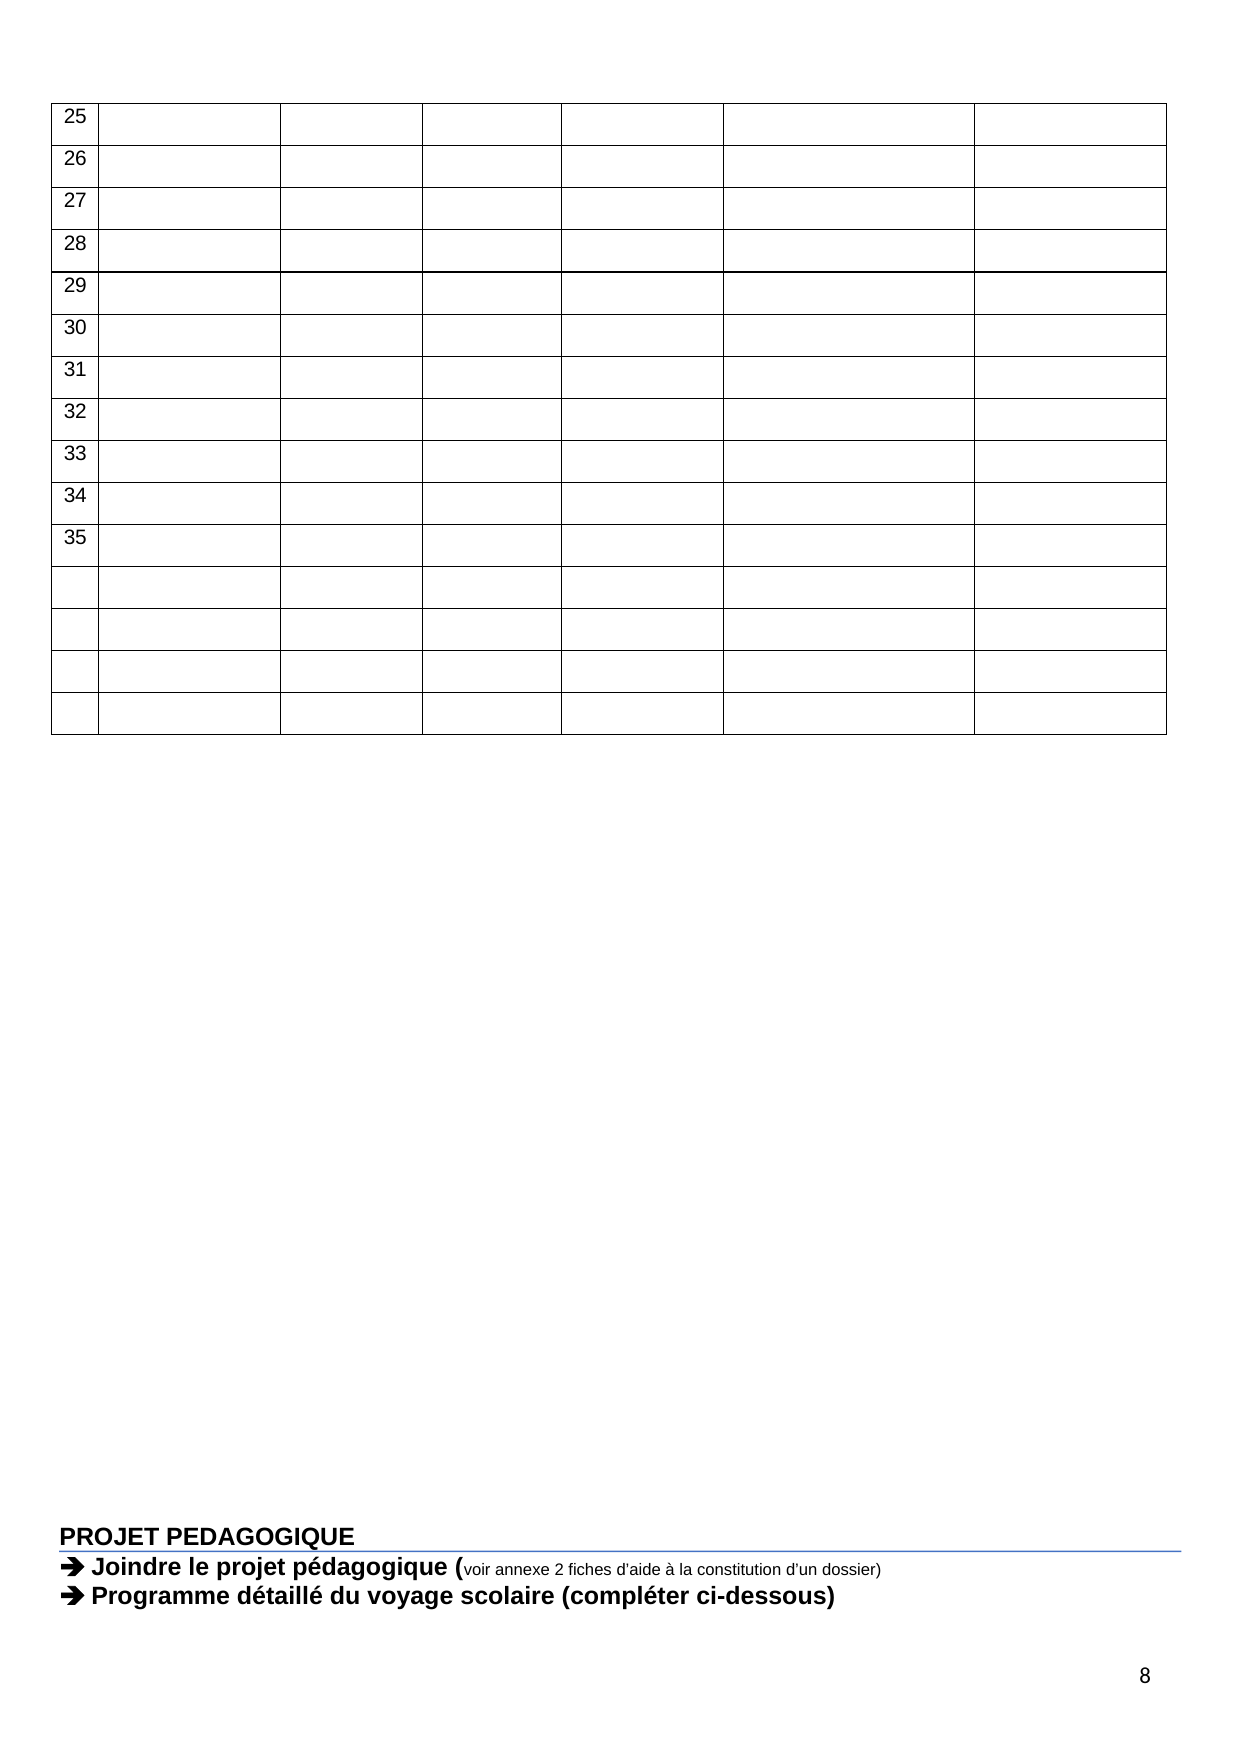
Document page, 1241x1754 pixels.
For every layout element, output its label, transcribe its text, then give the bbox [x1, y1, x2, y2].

table_cell [975, 483, 1166, 524]
table_cell [281, 315, 422, 356]
table_cell [52, 567, 98, 608]
table_cell [281, 441, 422, 482]
table_cell [281, 693, 422, 734]
table_cell [724, 525, 974, 566]
table_cell 35 [52, 525, 98, 566]
table_cell [975, 104, 1166, 145]
table_cell [99, 230, 280, 271]
table_cell [99, 567, 280, 608]
table_cell [975, 230, 1166, 271]
table_cell [562, 651, 723, 692]
table_cell [724, 146, 974, 187]
table_cell [562, 273, 723, 313]
table_cell 33 [52, 441, 98, 482]
table_cell [562, 483, 723, 524]
table_cell [281, 146, 422, 187]
table_cell [975, 315, 1166, 356]
table_cell [724, 188, 974, 229]
table_cell [562, 104, 723, 145]
table_cell [281, 104, 422, 145]
table_cell [562, 609, 723, 650]
text PROJET PEDAGOGIQUE [59, 1522, 1181, 1550]
table_cell [281, 230, 422, 271]
table_cell [975, 609, 1166, 650]
table_cell [975, 693, 1166, 734]
table_cell [562, 567, 723, 608]
table_cell 26 [52, 146, 98, 187]
table_cell [423, 567, 561, 608]
table_cell [724, 651, 974, 692]
table_cell 31 [52, 357, 98, 398]
table_cell [724, 230, 974, 271]
table_cell [724, 399, 974, 440]
table_cell 27 [52, 188, 98, 229]
table_cell [99, 188, 280, 229]
table_cell [99, 104, 280, 145]
table_cell [99, 441, 280, 482]
table_cell [281, 483, 422, 524]
table_cell 32 [52, 399, 98, 440]
table_cell [423, 399, 561, 440]
table_cell [99, 273, 280, 313]
table_cell [52, 693, 98, 734]
table_cell [562, 230, 723, 271]
table_cell [975, 525, 1166, 566]
table_cell [562, 441, 723, 482]
table_cell [281, 188, 422, 229]
table_cell [975, 651, 1166, 692]
table_cell [724, 273, 974, 313]
table_cell [281, 651, 422, 692]
table_cell [99, 357, 280, 398]
table_cell [724, 357, 974, 398]
table_cell [423, 230, 561, 271]
table_cell [423, 525, 561, 566]
table_cell [724, 567, 974, 608]
table_cell [562, 693, 723, 734]
table_cell [99, 525, 280, 566]
table_cell [975, 146, 1166, 187]
table_cell [281, 357, 422, 398]
text  Programme détaillé du voyage scolaire (compléter ci-dessous) [59, 1581, 1181, 1610]
table_cell [423, 188, 561, 229]
table_cell [423, 146, 561, 187]
table_cell [562, 315, 723, 356]
table_cell [99, 315, 280, 356]
table_cell [975, 273, 1166, 313]
table_cell [52, 609, 98, 650]
table_cell [562, 399, 723, 440]
table_cell [975, 188, 1166, 229]
table_cell [281, 399, 422, 440]
table_cell [423, 483, 561, 524]
table_cell [99, 146, 280, 187]
table_cell [423, 357, 561, 398]
table_cell [724, 609, 974, 650]
table_cell [99, 399, 280, 440]
table_cell [281, 567, 422, 608]
table_cell [423, 693, 561, 734]
table_cell [281, 609, 422, 650]
table_cell [281, 525, 422, 566]
table_cell [281, 273, 422, 313]
table_cell [99, 483, 280, 524]
table_cell [423, 104, 561, 145]
table_cell [975, 567, 1166, 608]
table_cell [99, 651, 280, 692]
table_cell [423, 273, 561, 313]
table_cell [975, 441, 1166, 482]
table_cell [724, 483, 974, 524]
table_cell 30 [52, 315, 98, 356]
table_cell [562, 188, 723, 229]
table_cell [423, 441, 561, 482]
table_cell [423, 315, 561, 356]
table_cell [52, 651, 98, 692]
table_cell [975, 357, 1166, 398]
table_cell [562, 525, 723, 566]
text  Joindre le projet pédagogique (voir annexe 2 fiches d’aide à la constitution d’un dossier) [59, 1553, 1181, 1581]
table_cell [975, 399, 1166, 440]
table_cell [724, 441, 974, 482]
table_cell 34 [52, 483, 98, 524]
table_cell [562, 146, 723, 187]
table_cell [724, 315, 974, 356]
table_cell [724, 104, 974, 145]
table_cell [562, 357, 723, 398]
table_cell 25 [52, 104, 98, 145]
table_cell [423, 651, 561, 692]
table_cell [423, 609, 561, 650]
table_cell [724, 693, 974, 734]
table_cell [99, 609, 280, 650]
table_cell [99, 693, 280, 734]
table_cell 29 [52, 273, 98, 313]
table_cell 28 [52, 230, 98, 271]
